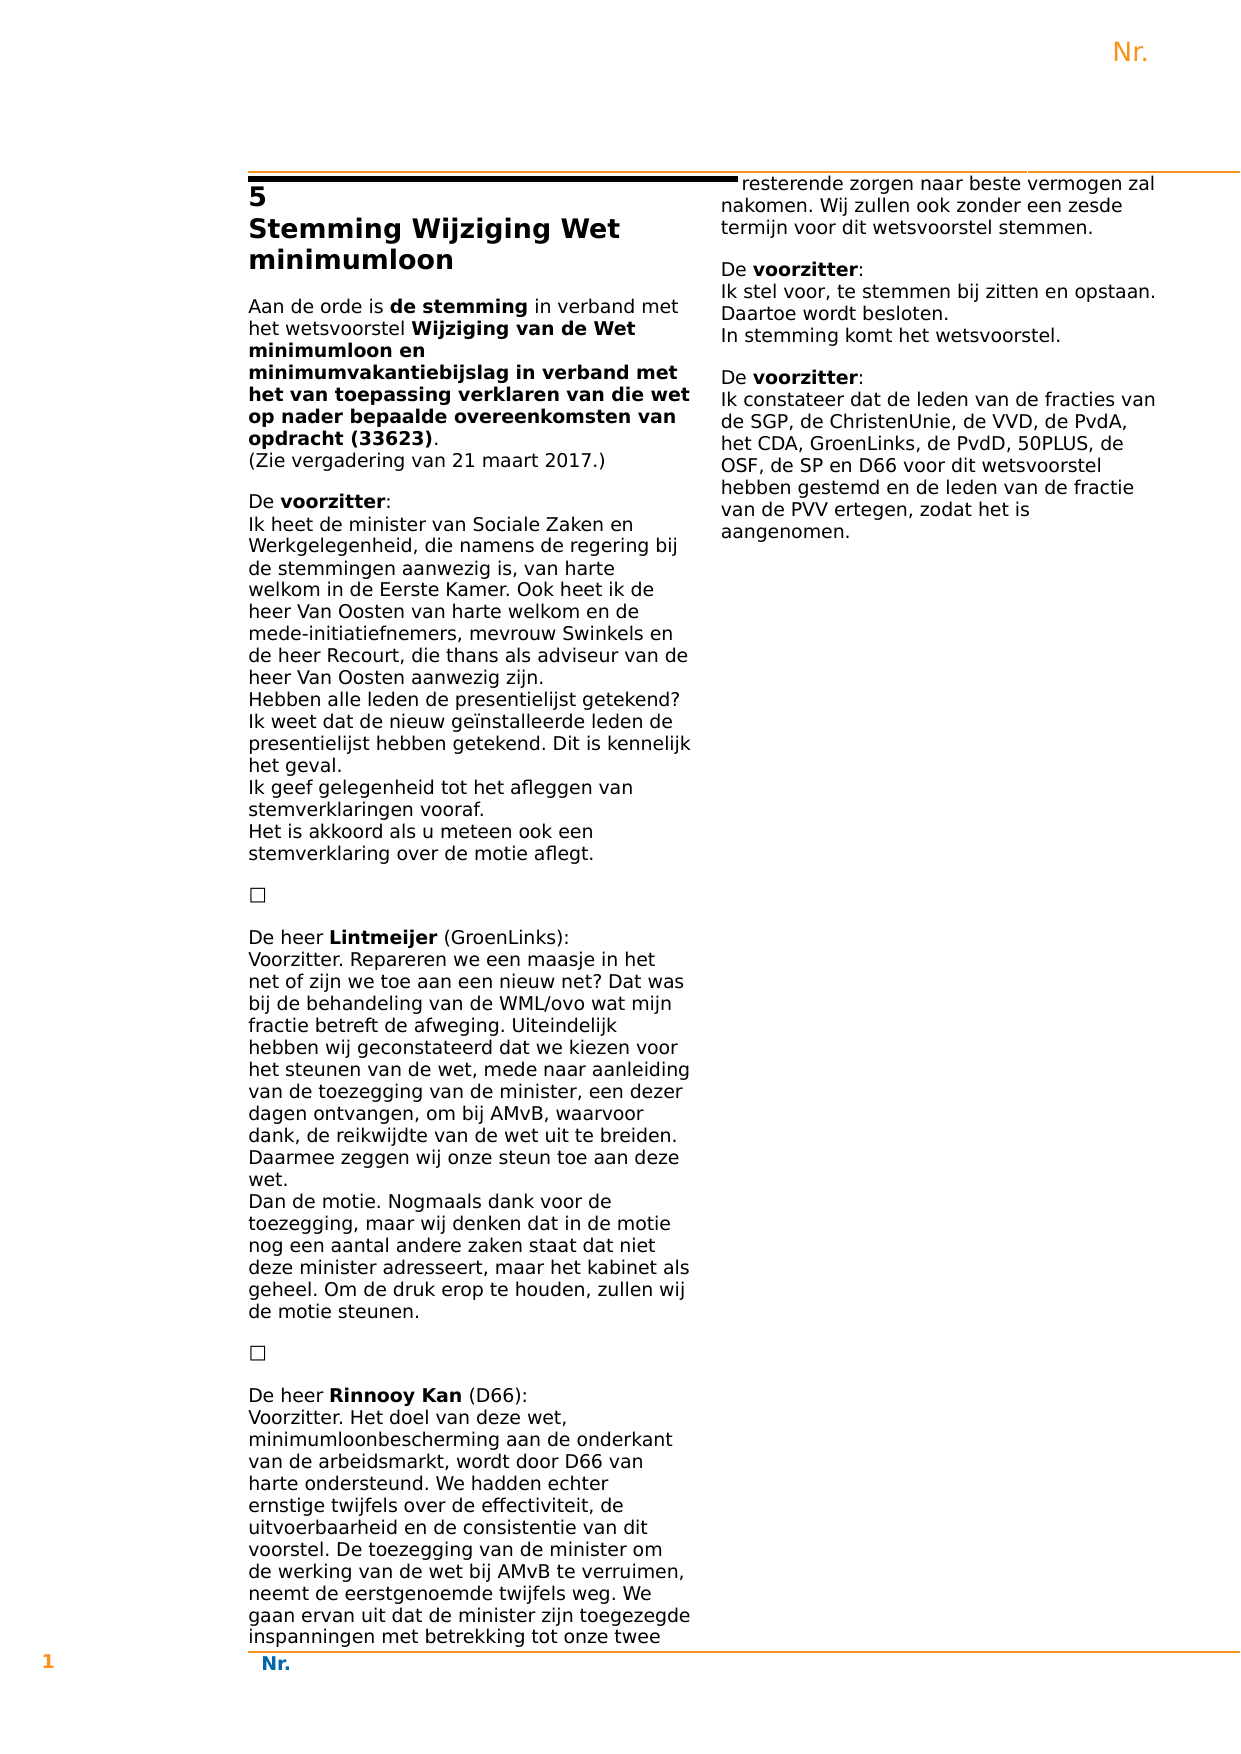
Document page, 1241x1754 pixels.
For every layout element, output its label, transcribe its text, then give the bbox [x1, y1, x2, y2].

text (Zie vergadering van 21 maart 2017.) [248, 449, 691, 471]
text Hebben alle leden de presentielijst getekend? Ik weet dat de nieuw geïnstalleerde leden de presentielijst hebben getekend. Dit is kennelijk het geval. [248, 689, 691, 777]
text De heer Rinnooy Kan (D66): [248, 1385, 691, 1407]
text ⬜ [248, 885, 691, 907]
text De voorzitter: [721, 367, 1163, 389]
text In stemming komt het wetsvoorstel. [721, 325, 1163, 347]
text Het is akkoord als u meteen ook een stemverklaring over de motie aflegt. [248, 821, 691, 865]
text Daartoe wordt besloten. [721, 303, 1163, 325]
text De voorzitter: [721, 259, 1163, 281]
text De heer Lintmeijer (GroenLinks): [248, 927, 691, 949]
text Ik heet de minister van Sociale Zaken en Werkgelegenheid, die namens de regering bij de stemmingen aanwezig is, van harte welkom in de Eerste Kamer. Ook heet ik de heer Van Oosten van harte welkom en de mede-initiatiefnemers, mevrouw Swinkels en de heer Recourt, die thans als adviseur van de heer Van Oosten aanwezig zijn. [248, 513, 691, 689]
text ⬜ [248, 1343, 691, 1365]
text Ik stel voor, te stemmen bij zitten en opstaan. [721, 281, 1163, 303]
title 5 Stemming Wijziging Wet minimumloon [248, 182, 691, 276]
text Aan de orde is de stemming in verband met het wetsvoorstel Wijziging van de Wet minimumloon en minimumvakantiebijslag in verband met het van toepassing verklaren van die wet op nader bepaalde overeenkomsten van opdracht (33623). [248, 296, 691, 449]
text Ik constateer dat de leden van de fracties van de SGP, de ChristenUnie, de VVD, de PvdA, het CDA, GroenLinks, de PvdD, 50PLUS, de OSF, de SP en D66 voor dit wetsvoorstel hebben gestemd en de leden van de fractie van de PVV ertegen, zodat het is aangenomen. [721, 389, 1163, 542]
text De voorzitter: [248, 491, 691, 513]
text Ik geef gelegenheid tot het afleggen van stemverklaringen vooraf. [248, 777, 691, 821]
text resterende zorgen naar beste vermogen zal nakomen. Wij zullen ook zonder een zesde termijn voor dit wetsvoorstel stemmen. [721, 173, 1163, 239]
text Voorzitter. Repareren we een maasje in het net of zijn we toe aan een nieuw net? Dat was bij de behandeling van de WML/ovo wat mijn fractie betreft de afweging. Uiteindelijk hebben wij geconstateerd dat we kiezen voor het steunen van de wet, mede naar aanleiding van de toezegging van de minister, een dezer dagen ontvangen, om bij AMvB, waarvoor dank, de reikwijdte van de wet uit te breiden. Daarmee zeggen wij onze steun toe aan deze wet. [248, 949, 691, 1191]
text Voorzitter. Het doel van deze wet, minimumloonbescherming aan de onderkant van de arbeidsmarkt, wordt door D66 van harte ondersteund. We hadden echter ernstige twijfels over de effectiviteit, de uitvoerbaarheid en de consistentie van dit voorstel. De toezegging van de minister om de werking van de wet bij AMvB te verruimen, neemt de eerstgenoemde twijfels weg. We gaan ervan uit dat de minister zijn toegezegde inspanningen met betrekking tot onze twee [248, 1407, 691, 1648]
text Dan de motie. Nogmaals dank voor de toezegging, maar wij denken dat in de motie nog een aantal andere zaken staat dat niet deze minister adresseert, maar het kabinet als geheel. Om de druk erop te houden, zullen wij de motie steunen. [248, 1191, 691, 1323]
